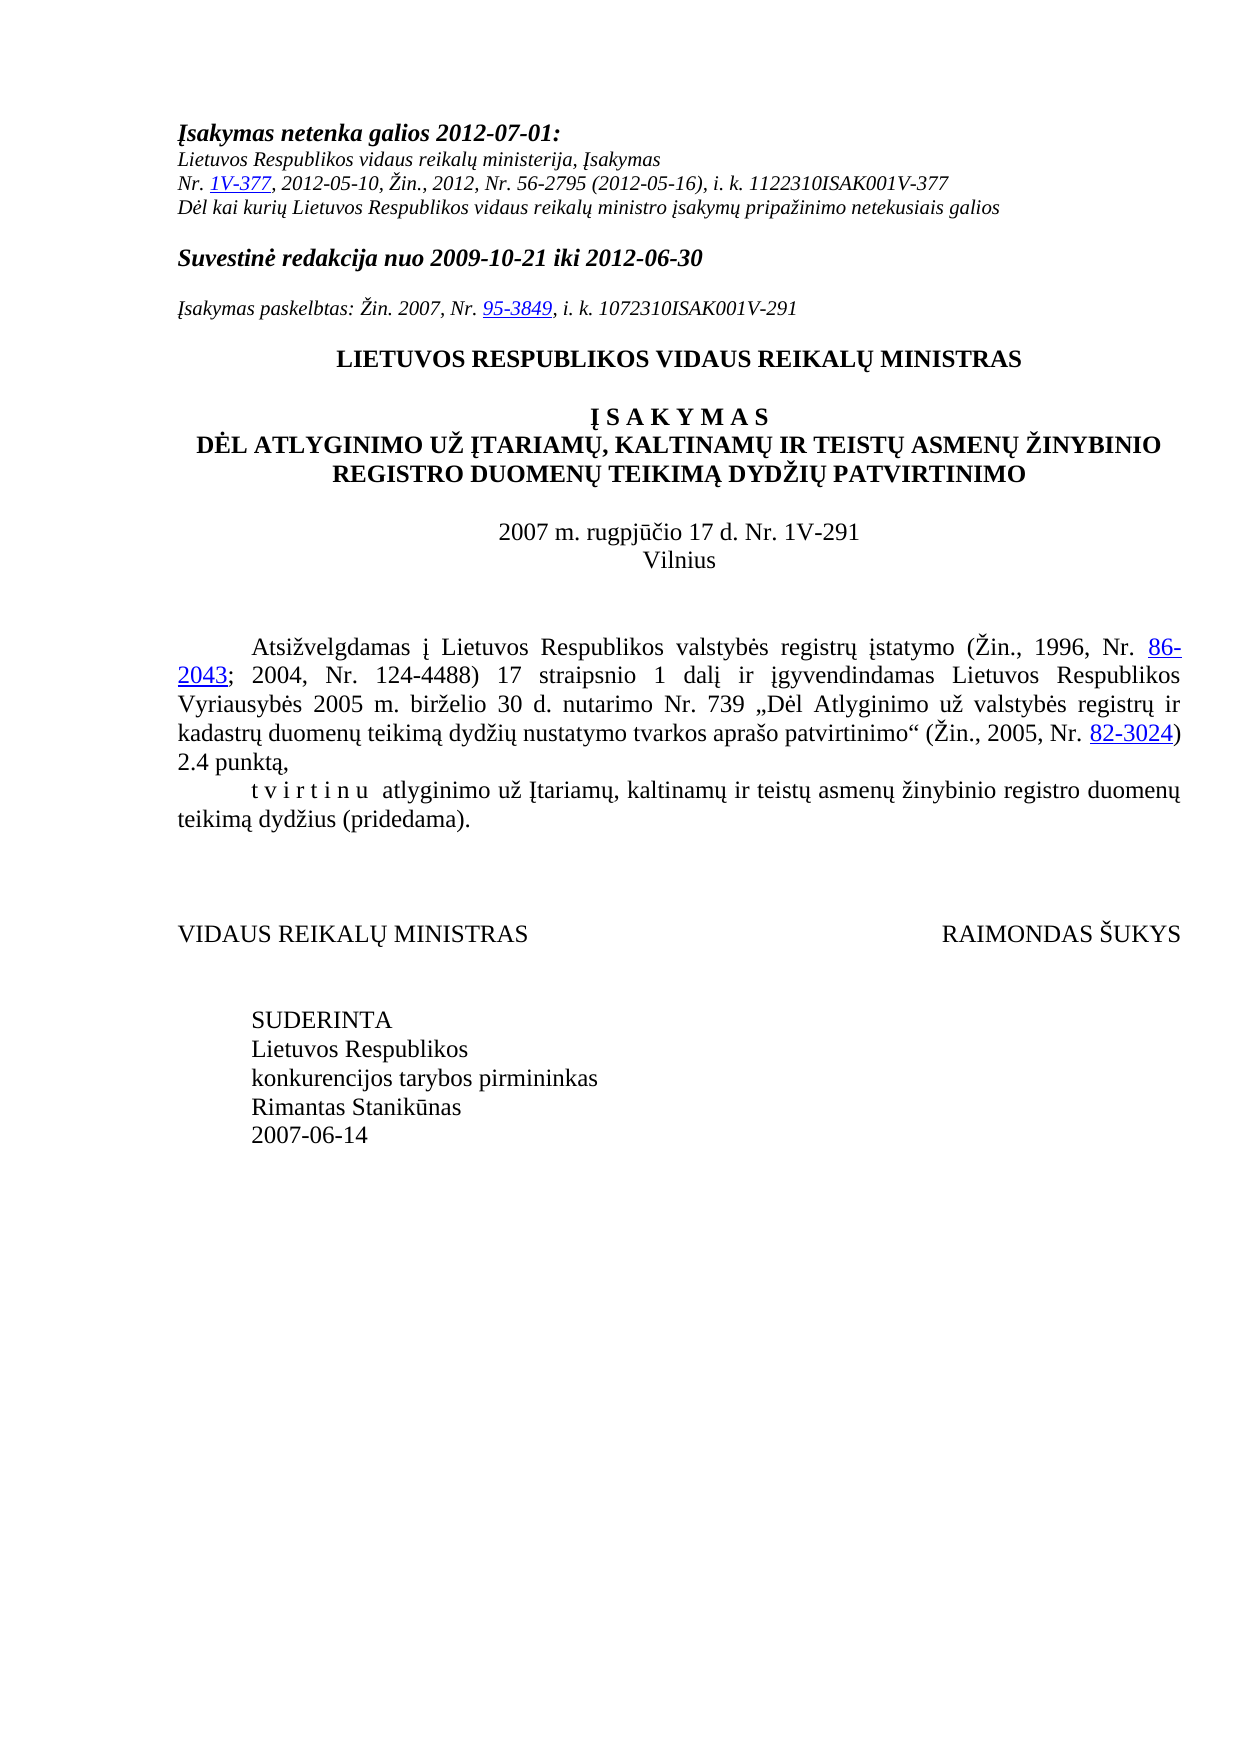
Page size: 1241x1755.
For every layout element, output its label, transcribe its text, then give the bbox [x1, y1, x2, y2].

text VIDAUS REIKALŲ MINISTRAS RAIMONDAS ŠUKYS [177, 919, 1181, 948]
text Nr. 1V-377, 2012-05-10, Žin., 2012, Nr. 56-2795 (2012-05-16), i. k. 1122310ISAK001V-377 [177, 171, 1181, 195]
text Lietuvos Respublikos vidaus reikalų ministerija, Įsakymas [177, 147, 1181, 171]
text Į S A K Y M A S [177, 402, 1181, 430]
text SUDERINTA [177, 1005, 1181, 1034]
text Suvestinė redakcija nuo 2009-10-21 iki 2012-06-30 [177, 243, 1181, 272]
text Įsakymas paskelbtas: Žin. 2007, Nr. 95-3849, i. k. 1072310ISAK001V-291 [177, 296, 1181, 320]
text Dėl kai kurių Lietuvos Respublikos vidaus reikalų ministro įsakymų pripažinimo netekusiais galios [177, 195, 1181, 219]
text tvirtinu atlyginimo už Įtariamų, kaltinamų ir teistų asmenų žinybinio registro duomenų teikimą dydžius (pridedama). [177, 775, 1181, 833]
text 2007 m. rugpjūčio 17 d. Nr. 1V-291 [177, 517, 1181, 545]
text konkurencijos tarybos pirmininkas [177, 1063, 1181, 1092]
text Įsakymas netenka galios 2012-07-01: [177, 118, 1181, 147]
text Vilnius [177, 545, 1181, 574]
text LIETUVOS RESPUBLIKOS VIDAUS REIKALŲ MINISTRAS [177, 344, 1181, 373]
text Atsižvelgdamas į Lietuvos Respublikos valstybės registrų įstatymo (Žin., 1996, Nr. 86-2043; 2004, Nr. 124-4488) 17 straipsnio 1 dalį ir įgyvendindamas Lietuvos Respublikos Vyriausybės 2005 m. birželio 30 d. nutarimo Nr. 739 „Dėl Atlyginimo už valstybės registrų ir kadastrų duomenų teikimą dydžių nustatymo tvarkos aprašo patvirtinimo“ (Žin., 2005, Nr. 82-3024) 2.4 punktą, [177, 632, 1181, 775]
text 2007-06-14 [177, 1120, 1181, 1149]
text Rimantas Stanikūnas [177, 1092, 1181, 1120]
text DĖL ATLYGINIMO UŽ ĮTARIAMŲ, KALTINAMŲ IR TEISTŲ ASMENŲ ŽINYBINIO REGISTRO DUOMENŲ TEIKIMĄ DYDŽIŲ PATVIRTINIMO [177, 430, 1181, 488]
text Lietuvos Respublikos [177, 1034, 1181, 1063]
